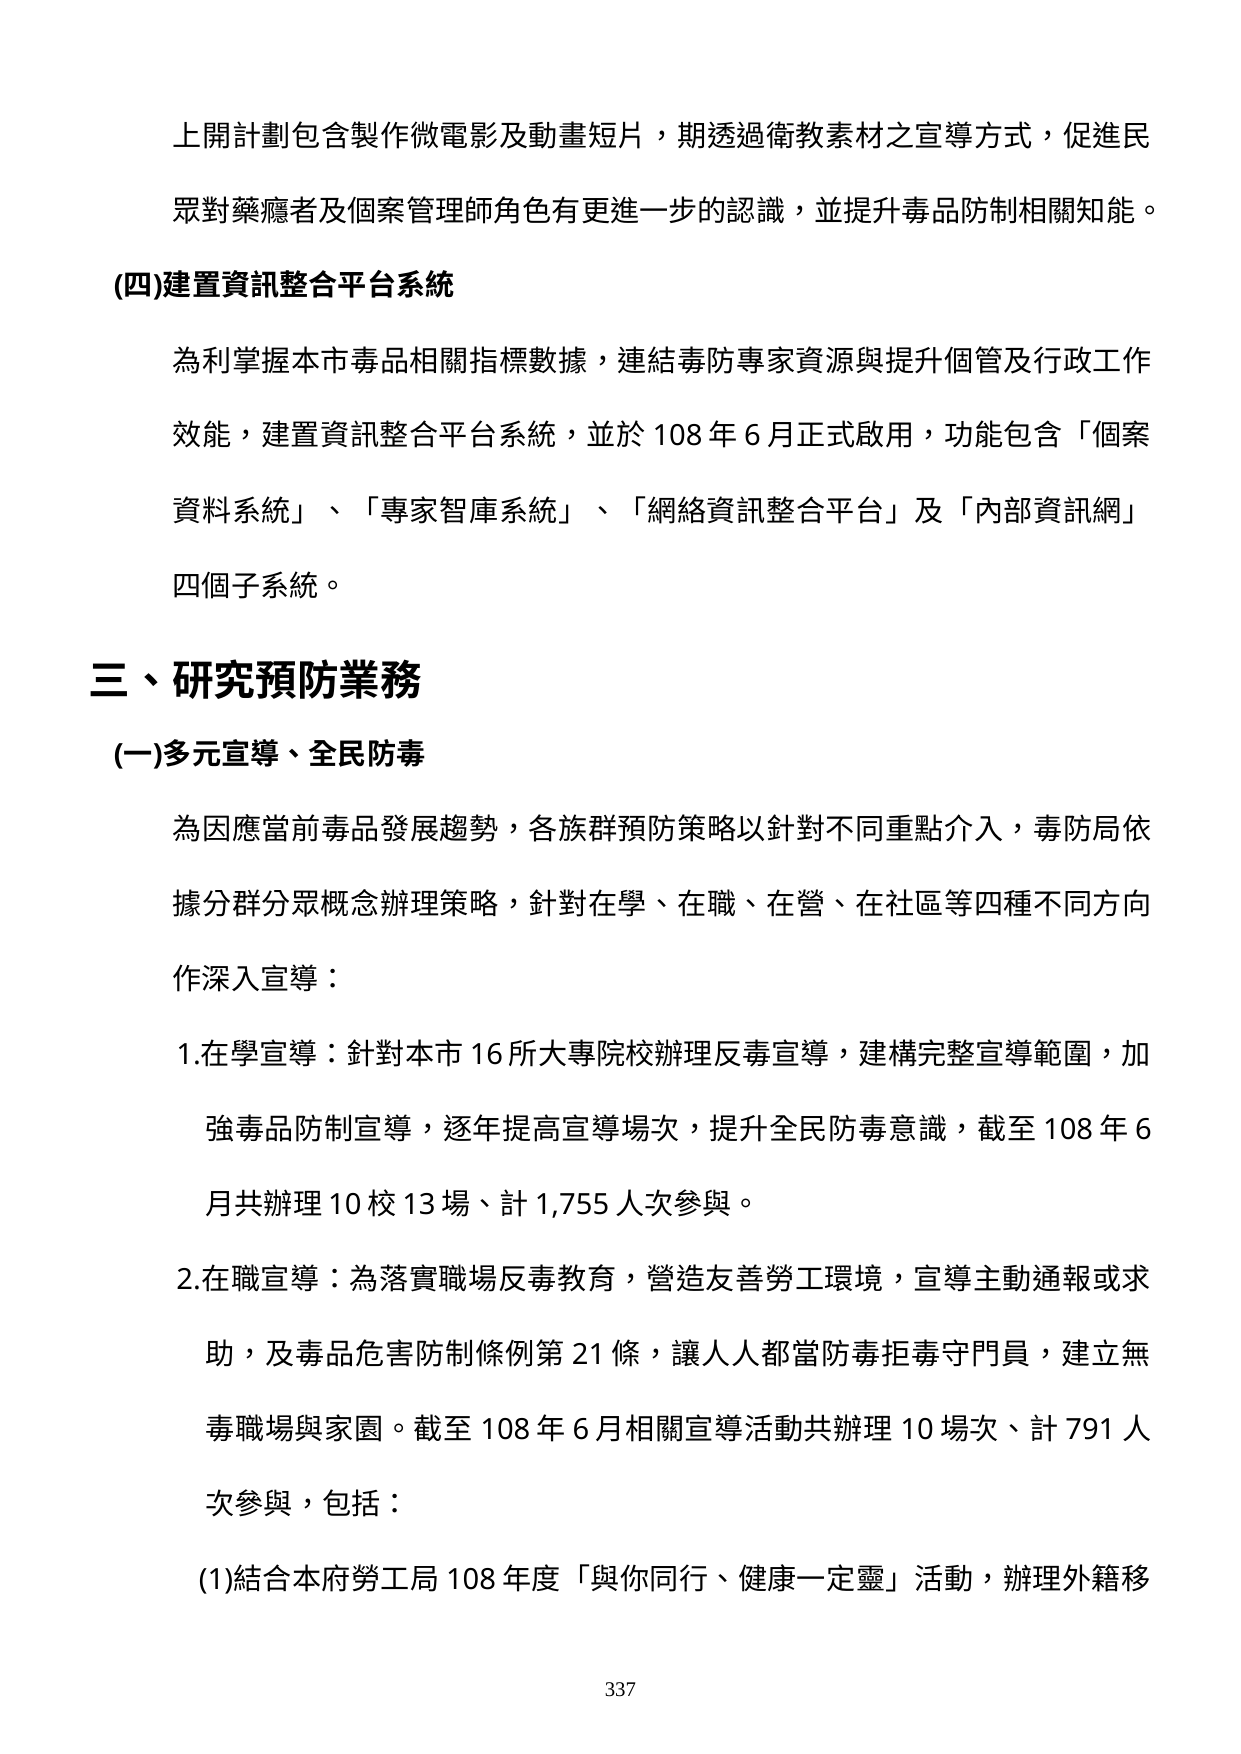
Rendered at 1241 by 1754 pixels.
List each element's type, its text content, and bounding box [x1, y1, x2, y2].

text 1.在學宣導：針對本市16所大專院校辦理反毒宣導，建構完整宣導範圍，加強毒品防制宣導，逐年提高宣導場次，提升全民防毒意識，截至108年6月共辦理10校13場、計1,755人次參與。 [176, 1008, 1152, 1233]
text 為利掌握本市毒品相關指標數據，連結毒防專家資源與提升個管及行政工作效能，建置資訊整合平台系統，並於108年6月正式啟用，功能包含「個案資料系統」、「專家智庫系統」、「網絡資訊整合平台」及「內部資訊網」四個子系統。 [172, 314, 1152, 614]
text 2.在職宣導：為落實職場反毒教育，營造友善勞工環境，宣導主動通報或求助，及毒品危害防制條例第21條，讓人人都當防毒拒毒守門員，建立無毒職場與家園。截至108年6月相關宣導活動共辦理10場次、計791人次參與，包括： [176, 1233, 1152, 1533]
text 辦理衛福部委託全國首辦之「107年度全國毒品危害防制中心標竿學習營」，上開計劃包含製作微電影及動畫短片，期透過衛教素材之宣導方式，促進民眾對藥癮者及個案管理師角色有更進一步的認識，並提升毒品防制相關知能。 [172, 89, 1152, 239]
text 為因應當前毒品發展趨勢，各族群預防策略以針對不同重點介入，毒防局依據分群分眾概念辦理策略，針對在學、在職、在營、在社區等四種不同方向作深入宣導： [172, 783, 1152, 1008]
text (一)多元宣導、全民防毒 [114, 708, 1152, 783]
text 三、研究預防業務 [89, 633, 1152, 708]
text (四)建置資訊整合平台系統 [114, 239, 1152, 314]
text (1)結合本府勞工局108年度「與你同行、健康一定靈」活動，辦理外籍移 [199, 1533, 1152, 1608]
